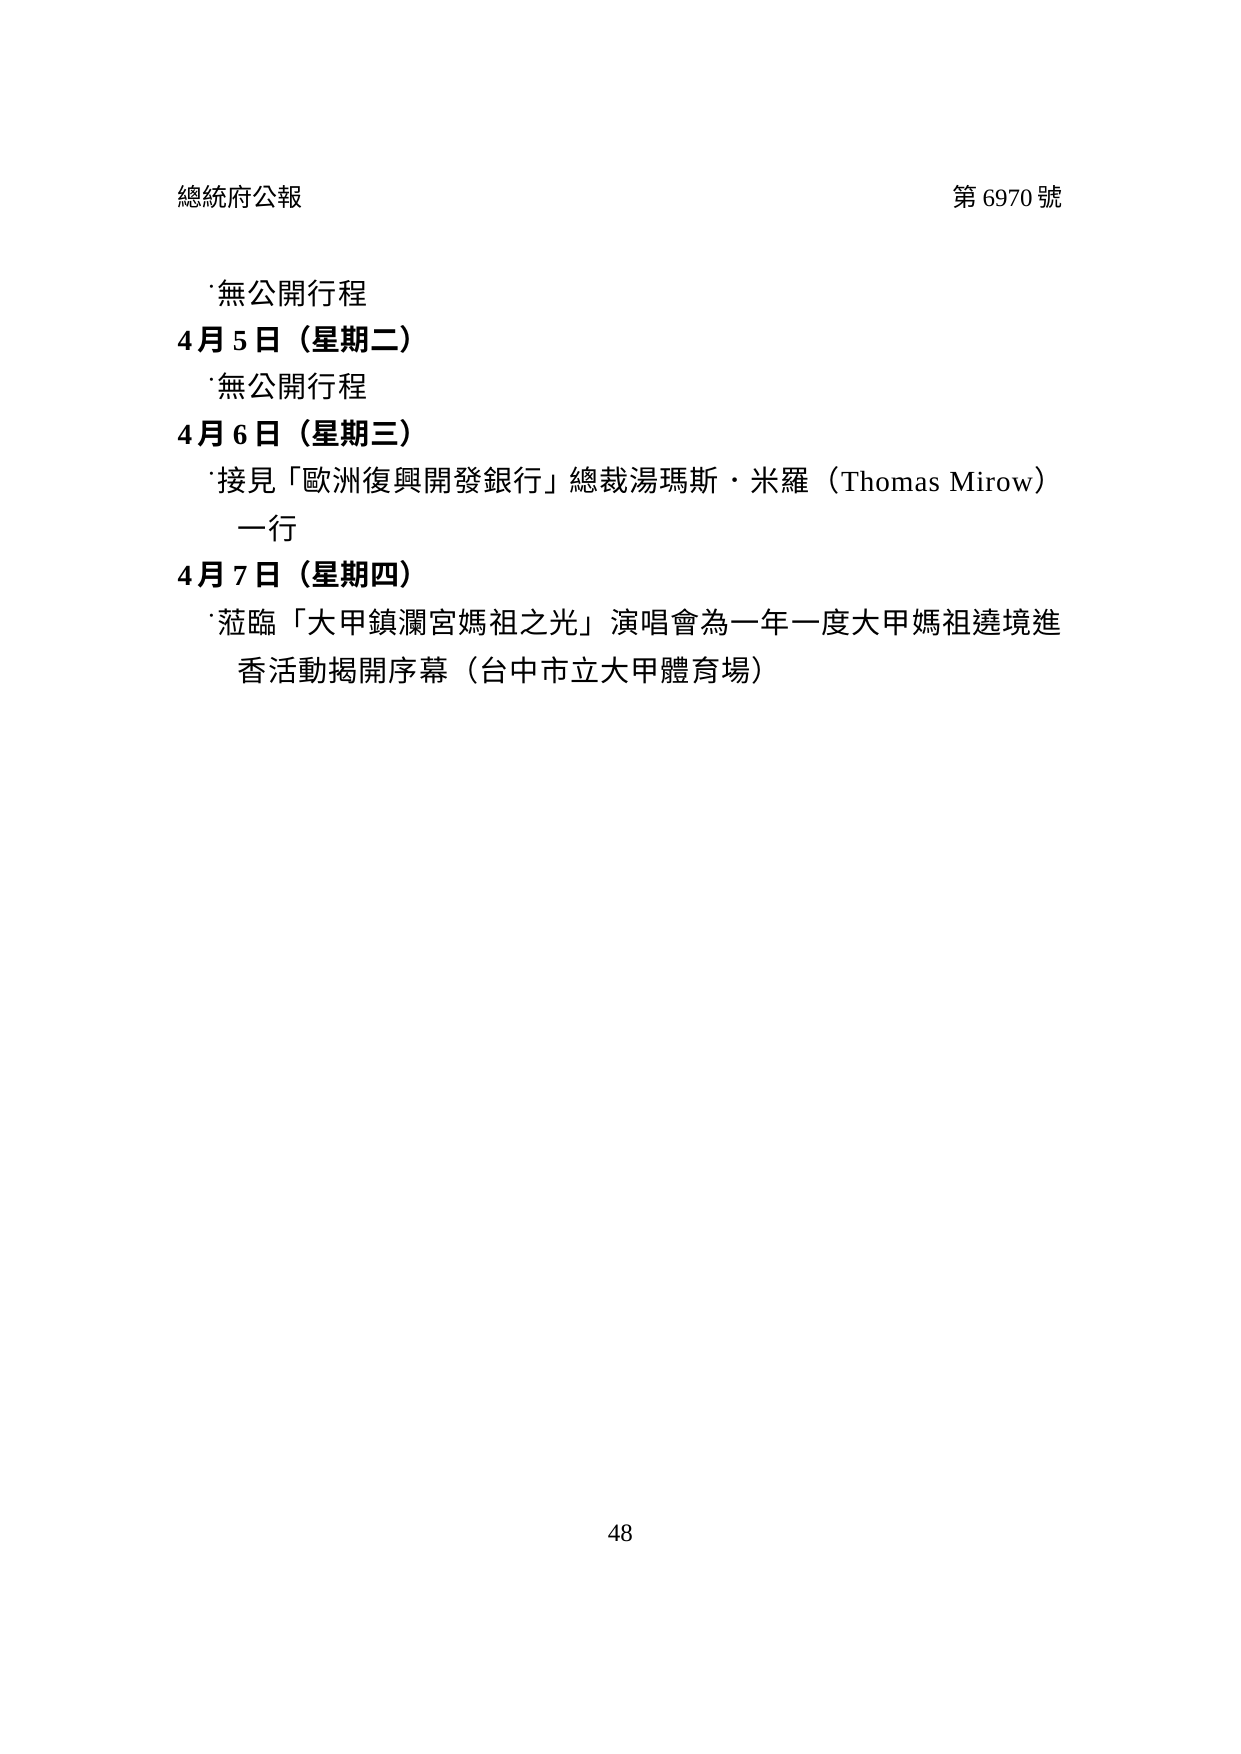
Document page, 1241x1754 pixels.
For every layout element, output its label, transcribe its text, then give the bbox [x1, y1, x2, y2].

text ˙無公開行程 [206, 266, 1063, 314]
text ˙接見「歐洲復興開發銀行」總裁湯瑪斯．米羅（Thomas Mirow）一行 [206, 453, 1063, 549]
text 4月7日（星期四） [177, 549, 1063, 595]
text 4月5日（星期二） [177, 314, 1063, 359]
text ˙無公開行程 [206, 359, 1063, 407]
text ˙蒞臨「大甲鎮瀾宮媽祖之光」演唱會為一年一度大甲媽祖遶境進香活動揭開序幕（台中市立大甲體育場） [206, 595, 1063, 691]
text 4月6日（星期三） [177, 407, 1063, 453]
